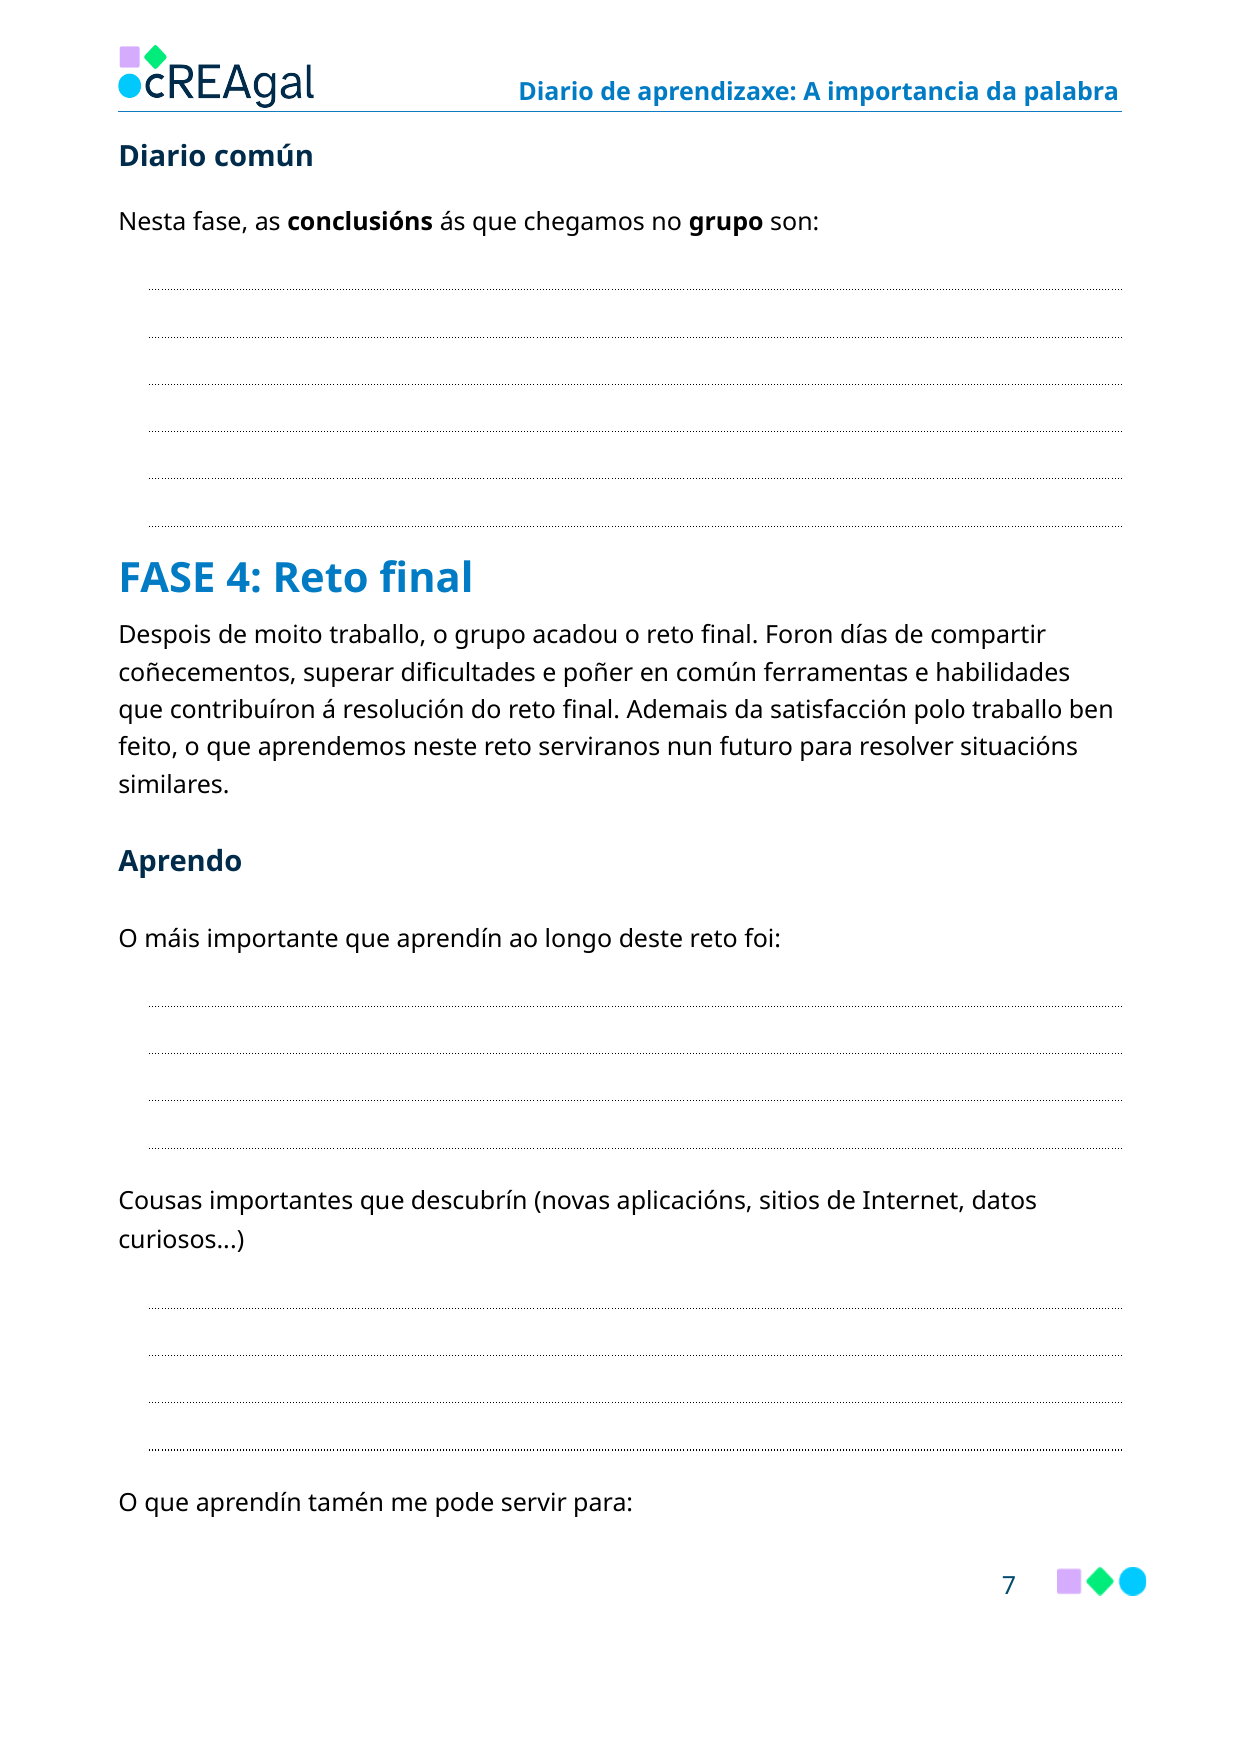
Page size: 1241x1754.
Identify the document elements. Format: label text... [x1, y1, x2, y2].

text O que aprendín tamén me pode servir para: [118, 1485, 1122, 1519]
table_cell [148, 290, 1122, 338]
table_cell [148, 1007, 1122, 1054]
picture [1137, 1567, 1147, 1578]
table_cell [148, 480, 1122, 527]
table_cell [148, 432, 1122, 479]
table_cell [148, 1101, 1122, 1149]
table_cell [148, 338, 1122, 385]
picture [1057, 1567, 1130, 1596]
table_cell [148, 1356, 1122, 1403]
subtitle FASE 4: Reto final [118, 548, 1122, 604]
table_cell [148, 1309, 1122, 1356]
table_cell [148, 1054, 1122, 1101]
text Nesta fase, as conclusións ás que chegamos no grupo son: [118, 204, 1122, 238]
subtitle Diario común [118, 135, 1122, 175]
text Despois de moito traballo, o grupo acadou o reto final. Foron días de compartir coñecementos, superar dificultades e poñer en común ferramentas e habilidades que contribuíron á resolución do reto final. Ademais da satisfacción polo traballo ben feito, o que aprendemos neste reto serviranos nun futuro para resolver situacións similares. [118, 617, 1122, 801]
text Cousas importantes que descubrín (novas aplicacións, sitios de Internet, datos curiosos...) [118, 1183, 1122, 1256]
table_header [148, 1261, 1122, 1309]
subtitle Aprendo [118, 841, 1122, 880]
table_cell [148, 385, 1122, 432]
table_cell [148, 1403, 1122, 1451]
picture [118, 45, 314, 108]
table_header [148, 960, 1122, 1007]
text O máis importante que aprendín ao longo deste reto foi: [118, 920, 1122, 954]
picture [1136, 1584, 1147, 1596]
table_header [148, 243, 1122, 290]
